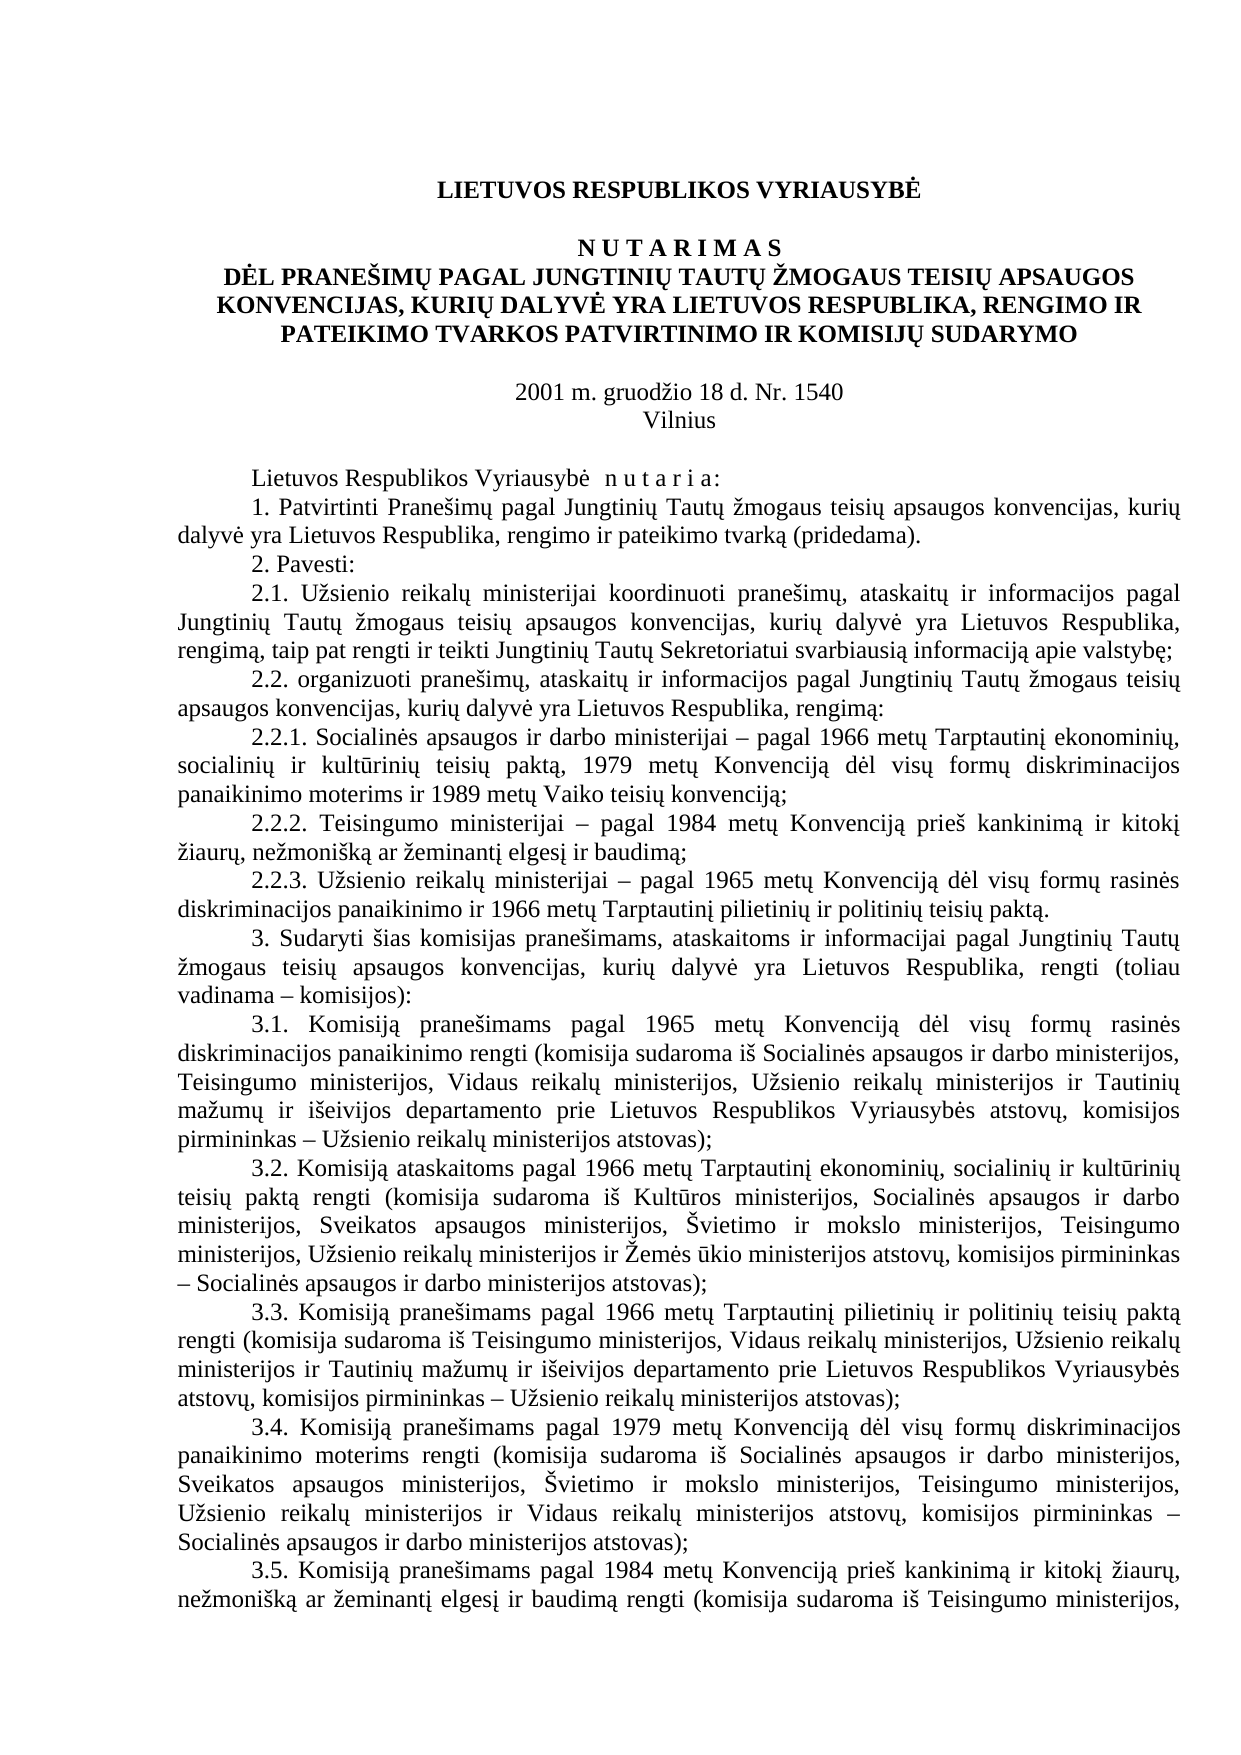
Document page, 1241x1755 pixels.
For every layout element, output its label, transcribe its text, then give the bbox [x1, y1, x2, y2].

text 3.2. Komisiją ataskaitoms pagal 1966 metų Tarptautinį ekonominių, socialinių ir kultūrinių teisių paktą rengti (komisija sudaroma iš Kultūros ministerijos, Socialinės apsaugos ir darbo ministerijos, Sveikatos apsaugos ministerijos, Švietimo ir mokslo ministerijos, Teisingumo ministerijos, Užsienio reikalų ministerijos ir Žemės ūkio ministerijos atstovų, komisijos pirmininkas – Socialinės apsaugos ir darbo ministerijos atstovas); [177, 1153, 1181, 1297]
text 2.2. organizuoti pranešimų, ataskaitų ir informacijos pagal Jungtinių Tautų žmogaus teisių apsaugos konvencijas, kurių dalyvė yra Lietuvos Respublika, rengimą: [177, 664, 1181, 722]
text 3.3. Komisiją pranešimams pagal 1966 metų Tarptautinį pilietinių ir politinių teisių paktą rengti (komisija sudaroma iš Teisingumo ministerijos, Vidaus reikalų ministerijos, Užsienio reikalų ministerijos ir Tautinių mažumų ir išeivijos departamento prie Lietuvos Respublikos Vyriausybės atstovų, komisijos pirmininkas – Užsienio reikalų ministerijos atstovas); [177, 1297, 1181, 1412]
text 2.2.3. Užsienio reikalų ministerijai – pagal 1965 metų Konvenciją dėl visų formų rasinės diskriminacijos panaikinimo ir 1966 metų Tarptautinį pilietinių ir politinių teisių paktą. [177, 866, 1181, 923]
text 3.1. Komisiją pranešimams pagal 1965 metų Konvenciją dėl visų formų rasinės diskriminacijos panaikinimo rengti (komisija sudaroma iš Socialinės apsaugos ir darbo ministerijos, Teisingumo ministerijos, Vidaus reikalų ministerijos, Užsienio reikalų ministerijos ir Tautinių mažumų ir išeivijos departamento prie Lietuvos Respublikos Vyriausybės atstovų, komisijos pirmininkas – Užsienio reikalų ministerijos atstovas); [177, 1009, 1181, 1153]
text 2.1. Užsienio reikalų ministerijai koordinuoti pranešimų, ataskaitų ir informacijos pagal Jungtinių Tautų žmogaus teisių apsaugos konvencijas, kurių dalyvė yra Lietuvos Respublika, rengimą, taip pat rengti ir teikti Jungtinių Tautų Sekretoriatui svarbiausią informaciją apie valstybę; [177, 578, 1181, 664]
text 2.2.2. Teisingumo ministerijai – pagal 1984 metų Konvenciją prieš kankinimą ir kitokį žiaurų, nežmonišką ar žeminantį elgesį ir baudimą; [177, 808, 1181, 866]
text Vilnius [177, 406, 1181, 434]
text 3.4. Komisiją pranešimams pagal 1979 metų Konvenciją dėl visų formų diskriminacijos panaikinimo moterims rengti (komisija sudaroma iš Socialinės apsaugos ir darbo ministerijos, Sveikatos apsaugos ministerijos, Švietimo ir mokslo ministerijos, Teisingumo ministerijos, Užsienio reikalų ministerijos ir Vidaus reikalų ministerijos atstovų, komisijos pirmininkas – Socialinės apsaugos ir darbo ministerijos atstovas); [177, 1412, 1181, 1556]
text 1. Patvirtinti Pranešimų pagal Jungtinių Tautų žmogaus teisių apsaugos konvencijas, kurių dalyvė yra Lietuvos Respublika, rengimo ir pateikimo tvarką (pridedama). [177, 492, 1181, 549]
text Lietuvos Respublikos Vyriausybė nutaria: [177, 463, 1181, 492]
text 2. Pavesti: [177, 549, 1181, 578]
text LIETUVOS RESPUBLIKOS VYRIAUSYBĖ [177, 176, 1181, 204]
text 3. Sudaryti šias komisijas pranešimams, ataskaitoms ir informacijai pagal Jungtinių Tautų žmogaus teisių apsaugos konvencijas, kurių dalyvė yra Lietuvos Respublika, rengti (toliau vadinama – komisijos): [177, 923, 1181, 1009]
text N U T A R I M A S [177, 233, 1181, 262]
text DĖL PRANEŠIMŲ PAGAL JUNGTINIŲ TAUTŲ ŽMOGAUS TEISIŲ APSAUGOS KONVENCIJAS, KURIŲ DALYVĖ YRA LIETUVOS RESPUBLIKA, RENGIMO IR PATEIKIMO TVARKOS PATVIRTINIMO IR KOMISIJŲ SUDARYMO [177, 262, 1181, 348]
text 2.2.1. Socialinės apsaugos ir darbo ministerijai – pagal 1966 metų Tarptautinį ekonominių, socialinių ir kultūrinių teisių paktą, 1979 metų Konvenciją dėl visų formų diskriminacijos panaikinimo moterims ir 1989 metų Vaiko teisių konvenciją; [177, 722, 1181, 808]
text 2001 m. gruodžio 18 d. Nr. 1540 [177, 377, 1181, 406]
text 3.5. Komisiją pranešimams pagal 1984 metų Konvenciją prieš kankinimą ir kitokį žiaurų, nežmonišką ar žeminantį elgesį ir baudimą rengti (komisija sudaroma iš Teisingumo ministerijos, [177, 1556, 1181, 1613]
